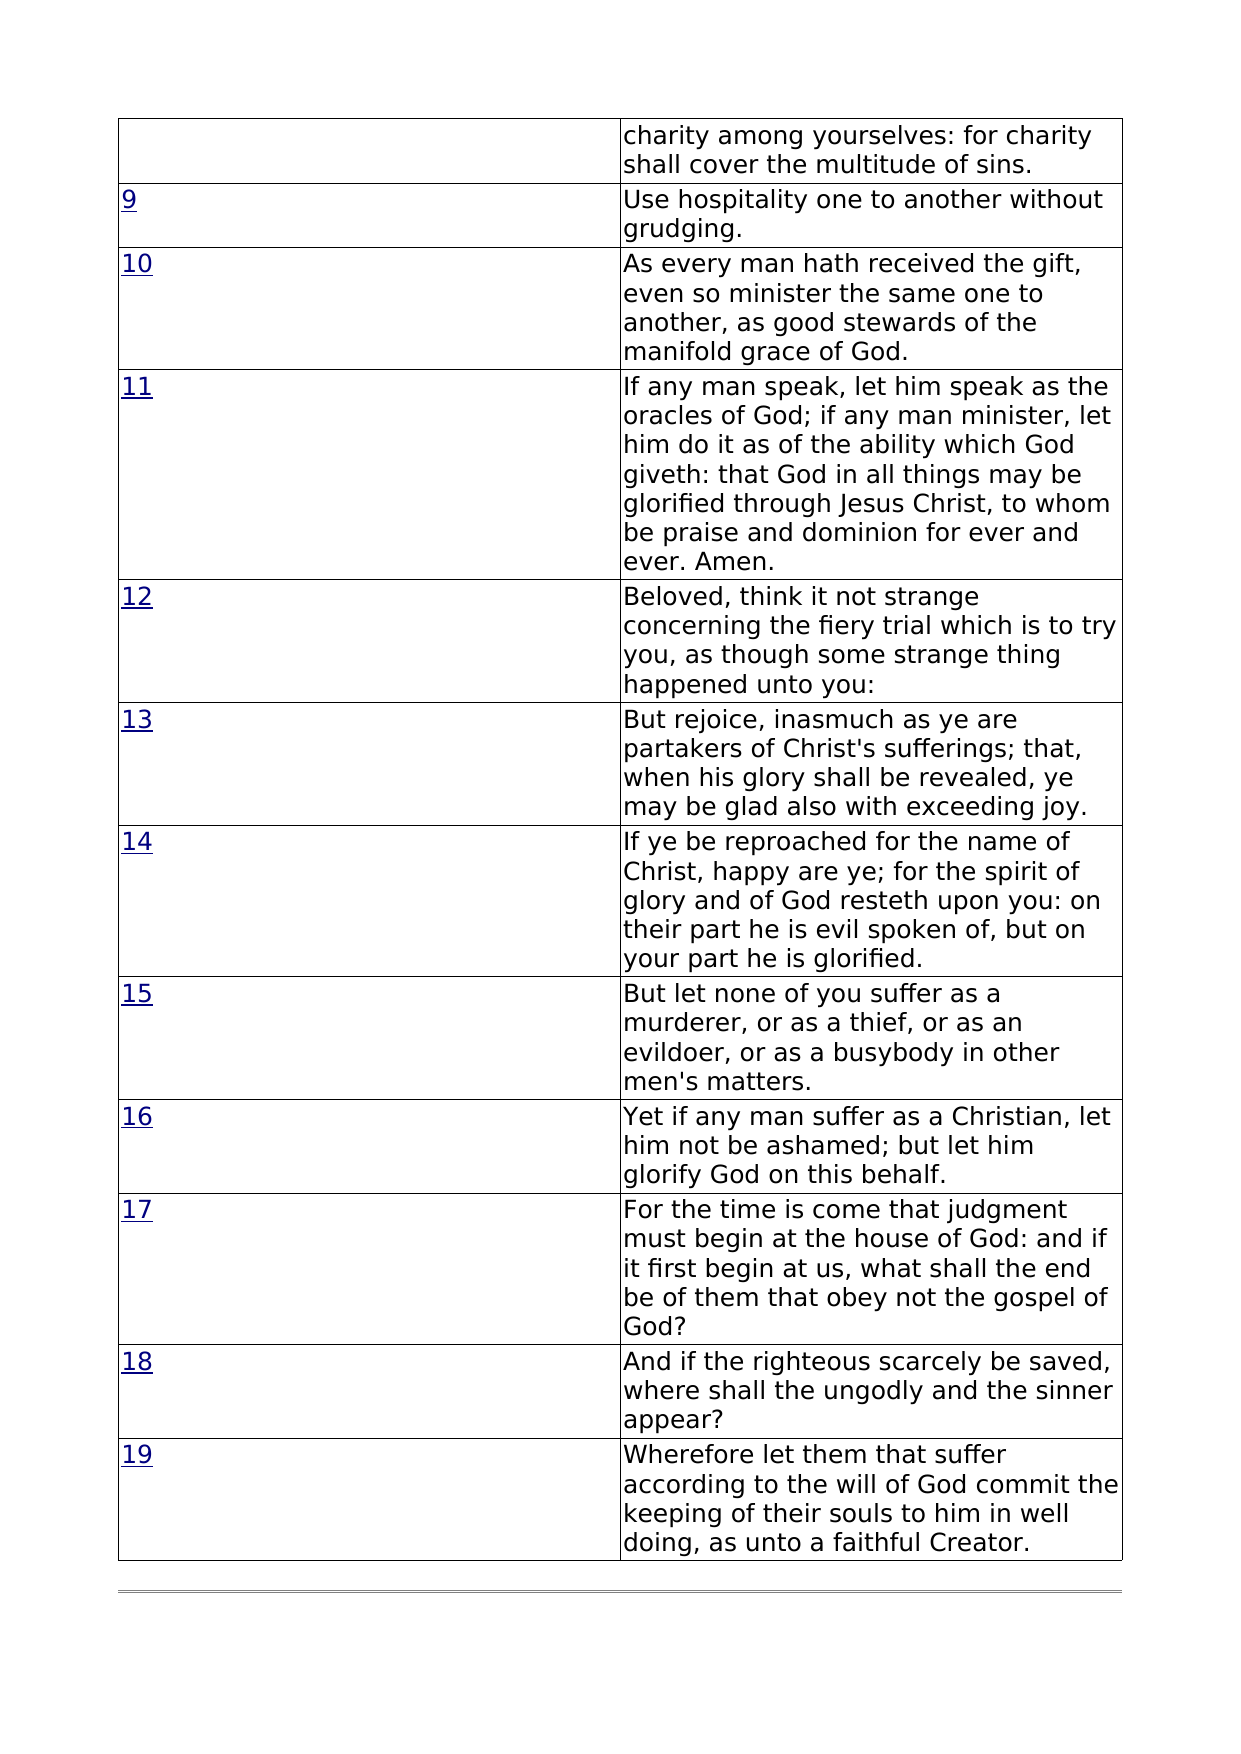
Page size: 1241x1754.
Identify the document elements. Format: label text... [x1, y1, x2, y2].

table_cell But let none of you suffer as a murderer, or as a thief, or as an evildoer, or as a busybody in other men's matters. [621, 977, 1122, 1099]
table_cell 16 [119, 1100, 620, 1192]
table_cell If ye be reproached for the name of Christ, happy are ye; for the spirit of glory and of God resteth upon you: on their part he is evil spoken of, but on your part he is glorified. [621, 826, 1122, 976]
table_cell 10 [119, 248, 620, 369]
table_cell Beloved, think it not strange concerning the fiery trial which is to try you, as though some strange thing happened unto you: [621, 580, 1122, 702]
table_cell And if the righteous scarcely be saved, where shall the ungodly and the sinner appear? [621, 1345, 1122, 1438]
table_cell 12 [119, 580, 620, 702]
table_cell 14 [119, 826, 620, 976]
table_cell 15 [119, 977, 620, 1099]
table_cell 13 [119, 703, 620, 824]
table_cell 11 [119, 370, 620, 579]
table_cell If any man speak, let him speak as the oracles of God; if any man minister, let him do it as of the ability which God giveth: that God in all things may be glorified through Jesus Christ, to whom be praise and dominion for ever and ever. Amen. [621, 370, 1122, 579]
table_cell [119, 119, 620, 182]
table_cell As every man hath received the gift, even so minister the same one to another, as good stewards of the manifold grace of God. [621, 248, 1122, 369]
table_cell charity among yourselves: for charity shall cover the multitude of sins. [621, 119, 1122, 182]
table_cell For the time is come that judgment must begin at the house of God: and if it first begin at us, what shall the end be of them that obey not the gospel of God? [621, 1194, 1122, 1344]
table_cell Wherefore let them that suffer according to the will of God commit the keeping of their souls to him in well doing, as unto a faithful Creator. [621, 1439, 1122, 1560]
table_cell 9 [119, 184, 620, 247]
table_cell 19 [119, 1439, 620, 1560]
table_cell Yet if any man suffer as a Christian, let him not be ashamed; but let him glorify God on this behalf. [621, 1100, 1122, 1192]
table_cell But rejoice, inasmuch as ye are partakers of Christ's sufferings; that, when his glory shall be revealed, ye may be glad also with exceeding joy. [621, 703, 1122, 824]
table_cell Use hospitality one to another without grudging. [621, 184, 1122, 247]
table_cell 17 [119, 1194, 620, 1344]
table_cell 18 [119, 1345, 620, 1438]
